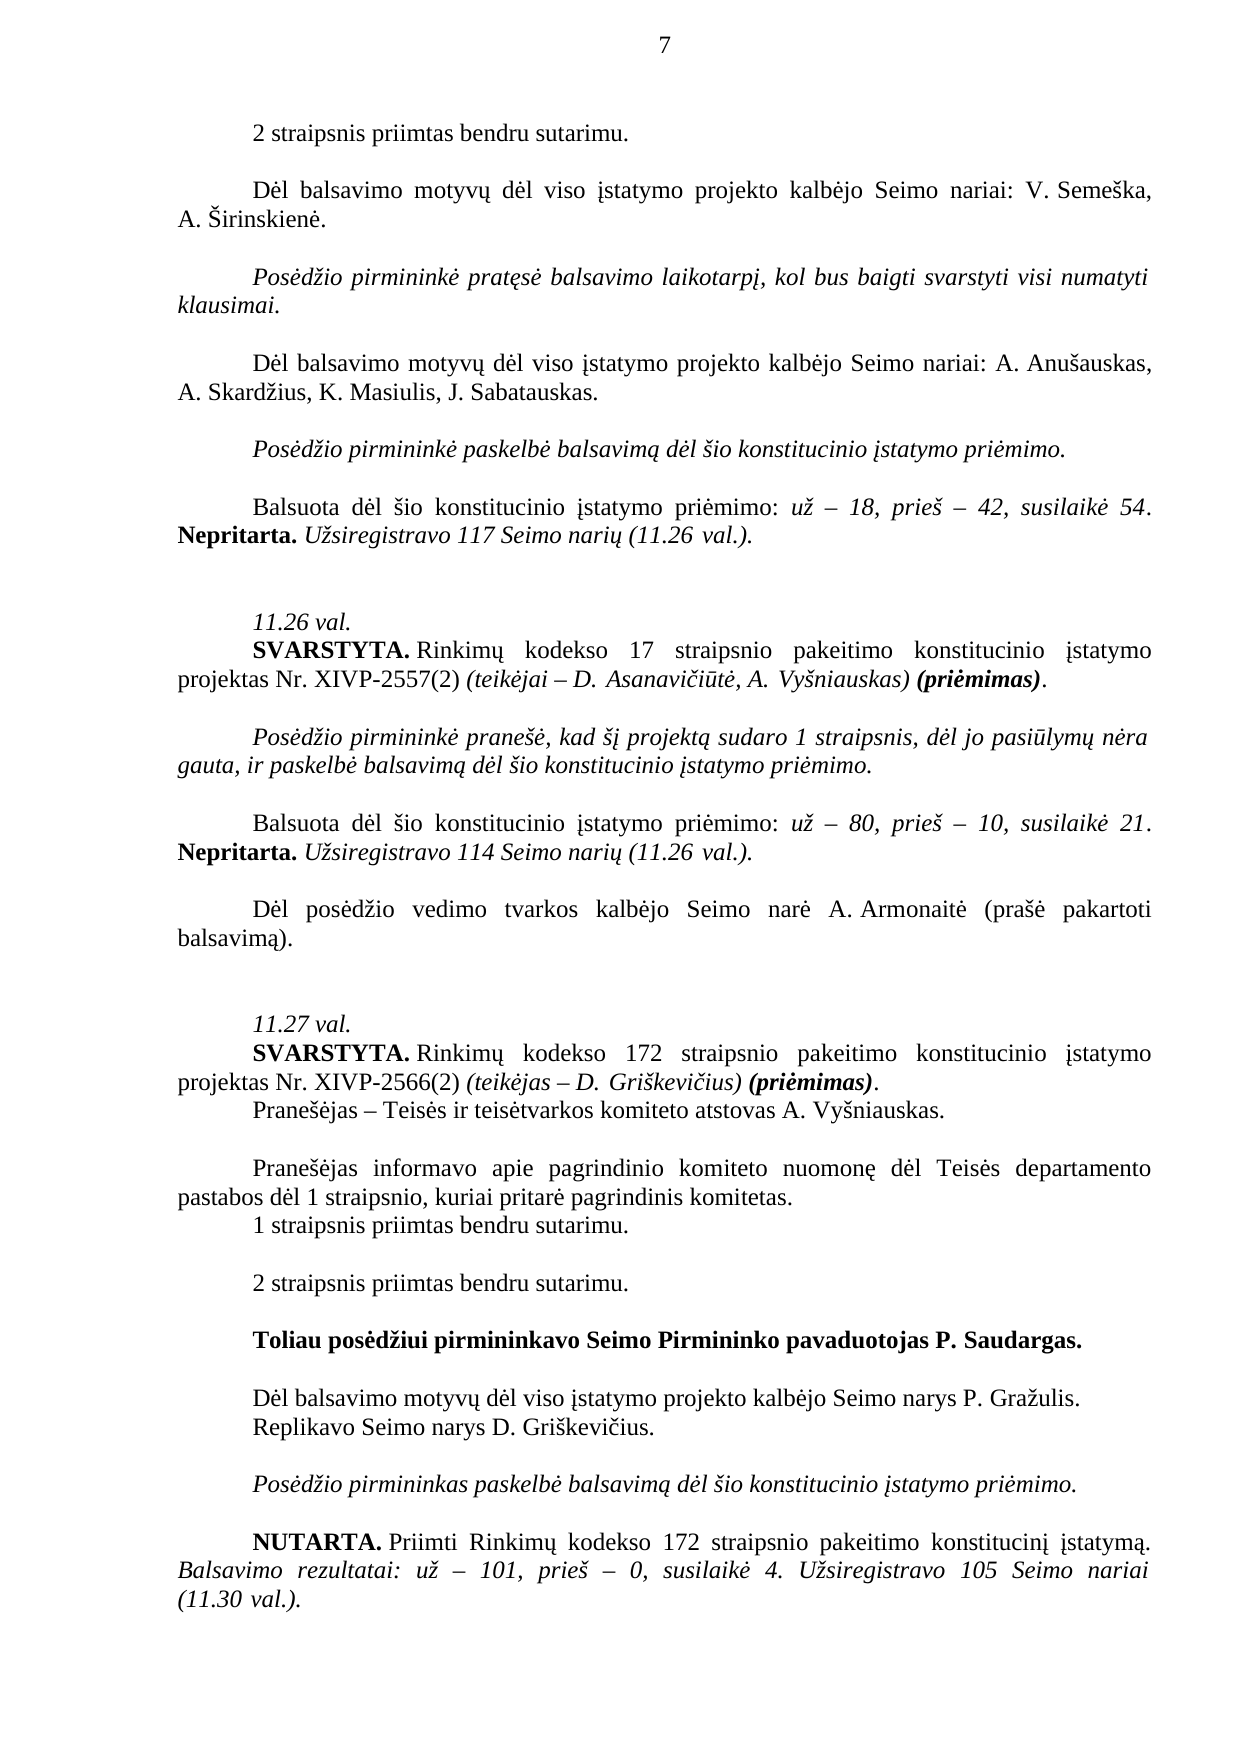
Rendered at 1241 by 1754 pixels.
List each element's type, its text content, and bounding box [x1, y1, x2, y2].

text 2 straipsnis priimtas bendru sutarimu. [177, 118, 1152, 147]
text 11.27 val. [177, 1009, 1152, 1038]
text Posėdžio pirmininkas paskelbė balsavimą dėl šio konstitucinio įstatymo priėmimo. [177, 1469, 1152, 1498]
text NUTARTA. Priimti Rinkimų kodekso 172 straipsnio pakeitimo konstitucinį įstatymą. Balsavimo rezultatai: už – 101, prieš – 0, susilaikė 4. Užsiregistravo 105 Seimo nariai (11.30 val.). [177, 1527, 1152, 1613]
text Pranešėjas – Teisės ir teisėtvarkos komiteto atstovas A. Vyšniauskas. [177, 1096, 1152, 1124]
text SVARSTYTA. Rinkimų kodekso 172 straipsnio pakeitimo konstitucinio įstatymo projektas Nr. XIVP-2566(2) (teikėjas – D. Griškevičius) (priėmimas). [177, 1038, 1152, 1096]
text Replikavo Seimo narys D. Griškevičius. [177, 1412, 1152, 1441]
text 11.26 val. [177, 607, 1152, 636]
text Pranešėjas informavo apie pagrindinio komiteto nuomonę dėl Teisės departamento pastabos dėl 1 straipsnio, kuriai pritarė pagrindinis komitetas. [177, 1153, 1152, 1211]
text Dėl posėdžio vedimo tvarkos kalbėjo Seimo narė A. Armonaitė (prašė pakartoti balsavimą). [177, 894, 1152, 952]
text Posėdžio pirmininkė pranešė, kad šį projektą sudaro 1 straipsnis, dėl jo pasiūlymų nėra gauta, ir paskelbė balsavimą dėl šio konstitucinio įstatymo priėmimo. [177, 722, 1152, 779]
text Toliau posėdžiui pirmininkavo Seimo Pirmininko pavaduotojas P. Saudargas. [177, 1326, 1152, 1354]
text Balsuota dėl šio konstitucinio įstatymo priėmimo: už – 80, prieš – 10, susilaikė 21. Nepritarta. Užsiregistravo 114 Seimo narių (11.26 val.). [177, 808, 1152, 866]
text Balsuota dėl šio konstitucinio įstatymo priėmimo: už – 18, prieš – 42, susilaikė 54. Nepritarta. Užsiregistravo 117 Seimo narių (11.26 val.). [177, 492, 1152, 549]
text Posėdžio pirmininkė paskelbė balsavimą dėl šio konstitucinio įstatymo priėmimo. [177, 434, 1152, 463]
text 1 straipsnis priimtas bendru sutarimu. [177, 1211, 1152, 1239]
text Posėdžio pirmininkė pratęsė balsavimo laikotarpį, kol bus baigti svarstyti visi numatyti klausimai. [177, 262, 1152, 319]
text Dėl balsavimo motyvų dėl viso įstatymo projekto kalbėjo Seimo nariai: A. Anušauskas, A. Skardžius, K. Masiulis, J. Sabatauskas. [177, 348, 1152, 406]
text Dėl balsavimo motyvų dėl viso įstatymo projekto kalbėjo Seimo nariai: V. Semeška, A. Širinskienė. [177, 176, 1152, 233]
text SVARSTYTA. Rinkimų kodekso 17 straipsnio pakeitimo konstitucinio įstatymo projektas Nr. XIVP-2557(2) (teikėjai – D. Asanavičiūtė, A. Vyšniauskas) (priėmimas). [177, 636, 1152, 693]
text Dėl balsavimo motyvų dėl viso įstatymo projekto kalbėjo Seimo narys P. Gražulis. [177, 1383, 1152, 1412]
text 2 straipsnis priimtas bendru sutarimu. [177, 1268, 1152, 1297]
